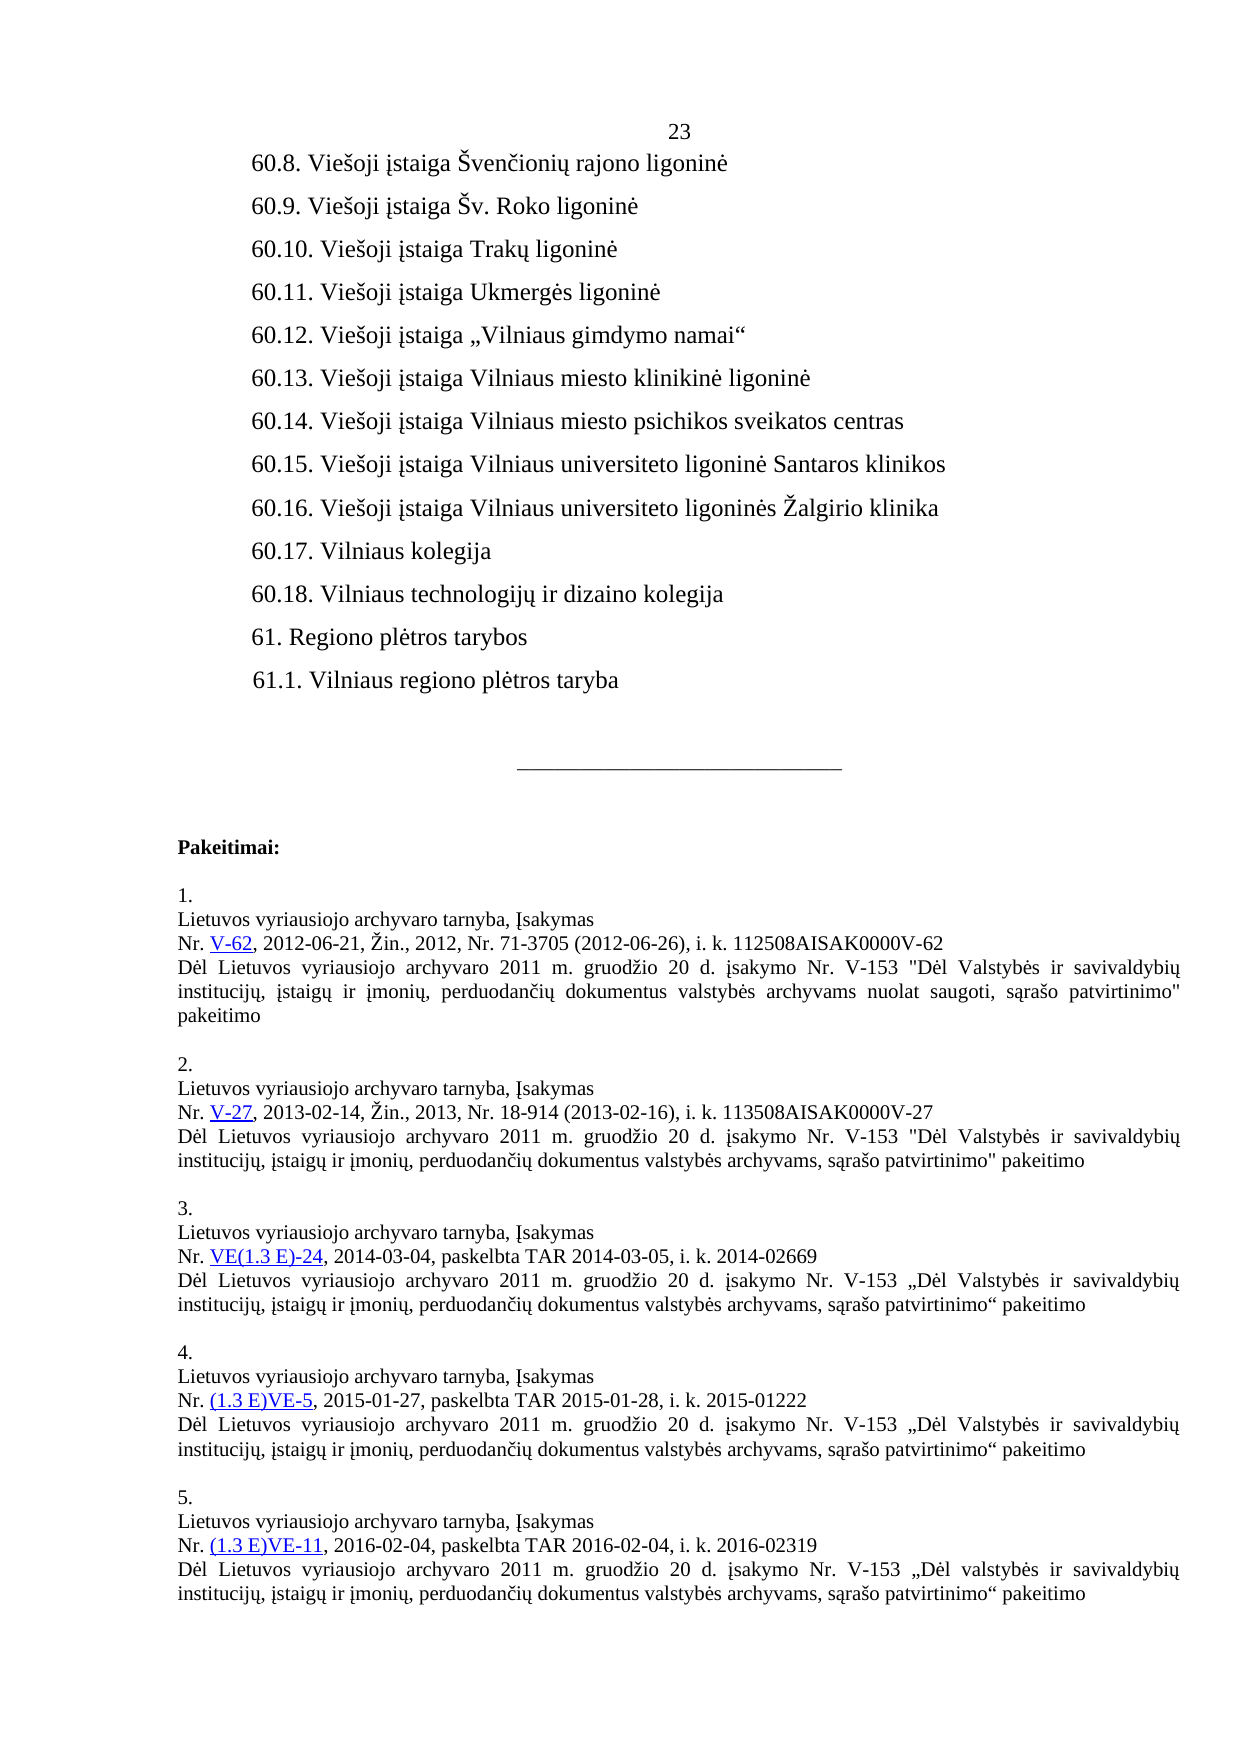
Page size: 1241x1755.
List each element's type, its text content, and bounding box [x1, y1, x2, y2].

text Dėl Lietuvos vyriausiojo archyvaro 2011 m. gruodžio 20 d. įsakymo Nr. V-153 „Dėl Valstybės ir savivaldybių institucijų, įstaigų ir įmonių, perduodančių dokumentus valstybės archyvams, sąrašo patvirtinimo“ pakeitimo [177, 1268, 1181, 1316]
text 60.16. Viešoji įstaiga Vilniaus universiteto ligoninės Žalgirio klinika [251, 493, 1181, 521]
text 4. [177, 1340, 1181, 1364]
text Dėl Lietuvos vyriausiojo archyvaro 2011 m. gruodžio 20 d. įsakymo Nr. V-153 "Dėl Valstybės ir savivaldybių institucijų, įstaigų ir įmonių, perduodančių dokumentus valstybės archyvams nuolat saugoti, sąrašo patvirtinimo" pakeitimo [177, 955, 1181, 1027]
text 60.15. Viešoji įstaiga Vilniaus universiteto ligoninė Santaros klinikos [251, 449, 1181, 478]
text 5. [177, 1484, 1181, 1509]
text __________________________ [177, 751, 1181, 775]
text 60.9. Viešoji įstaiga Šv. Roko ligoninė [251, 191, 1181, 219]
text Lietuvos vyriausiojo archyvaro tarnyba, Įsakymas [177, 1364, 1181, 1388]
text 1. [177, 883, 1181, 907]
text Nr. (1.3 E)VE-5, 2015-01-27, paskelbta TAR 2015-01-28, i. k. 2015-01222 [177, 1388, 1181, 1412]
text Dėl Lietuvos vyriausiojo archyvaro 2011 m. gruodžio 20 d. įsakymo Nr. V-153 „Dėl valstybės ir savivaldybių institucijų, įstaigų ir įmonių, perduodančių dokumentus valstybės archyvams, sąrašo patvirtinimo“ pakeitimo [177, 1557, 1181, 1605]
text Lietuvos vyriausiojo archyvaro tarnyba, Įsakymas [177, 907, 1181, 931]
text Lietuvos vyriausiojo archyvaro tarnyba, Įsakymas [177, 1220, 1181, 1244]
text 60.8. Viešoji įstaiga Švenčionių rajono ligoninė [251, 148, 1181, 176]
text 60.12. Viešoji įstaiga „Vilniaus gimdymo namai“ [251, 320, 1181, 349]
text Nr. V-62, 2012-06-21, Žin., 2012, Nr. 71-3705 (2012-06-26), i. k. 112508AISAK0000V-62 [177, 931, 1181, 955]
text 60.14. Viešoji įstaiga Vilniaus miesto psichikos sveikatos centras [251, 406, 1181, 435]
text 61.1. Vilniaus regiono plėtros taryba [177, 665, 1181, 694]
text 60.10. Viešoji įstaiga Trakų ligoninė [251, 234, 1181, 263]
text Dėl Lietuvos vyriausiojo archyvaro 2011 m. gruodžio 20 d. įsakymo Nr. V-153 „Dėl Valstybės ir savivaldybių institucijų, įstaigų ir įmonių, perduodančių dokumentus valstybės archyvams, sąrašo patvirtinimo“ pakeitimo [177, 1412, 1181, 1461]
text Nr. VE(1.3 E)-24, 2014-03-04, paskelbta TAR 2014-03-05, i. k. 2014-02669 [177, 1244, 1181, 1268]
text Lietuvos vyriausiojo archyvaro tarnyba, Įsakymas [177, 1509, 1181, 1533]
text 60.13. Viešoji įstaiga Vilniaus miesto klinikinė ligoninė [251, 363, 1181, 392]
text Nr. V-27, 2013-02-14, Žin., 2013, Nr. 18-914 (2013-02-16), i. k. 113508AISAK0000V-27 [177, 1099, 1181, 1124]
text 60.18. Vilniaus technologijų ir dizaino kolegija [251, 579, 1181, 608]
text Dėl Lietuvos vyriausiojo archyvaro 2011 m. gruodžio 20 d. įsakymo Nr. V-153 "Dėl Valstybės ir savivaldybių institucijų, įstaigų ir įmonių, perduodančių dokumentus valstybės archyvams, sąrašo patvirtinimo" pakeitimo [177, 1124, 1181, 1172]
text 60.11. Viešoji įstaiga Ukmergės ligoninė [251, 277, 1181, 306]
text 3. [177, 1196, 1181, 1220]
text 61. Regiono plėtros tarybos [251, 622, 1181, 651]
text Nr. (1.3 E)VE-11, 2016-02-04, paskelbta TAR 2016-02-04, i. k. 2016-02319 [177, 1533, 1181, 1557]
text 2. [177, 1051, 1181, 1076]
text Pakeitimai: [177, 835, 1181, 859]
text Lietuvos vyriausiojo archyvaro tarnyba, Įsakymas [177, 1076, 1181, 1099]
text 60.17. Vilniaus kolegija [251, 536, 1181, 564]
